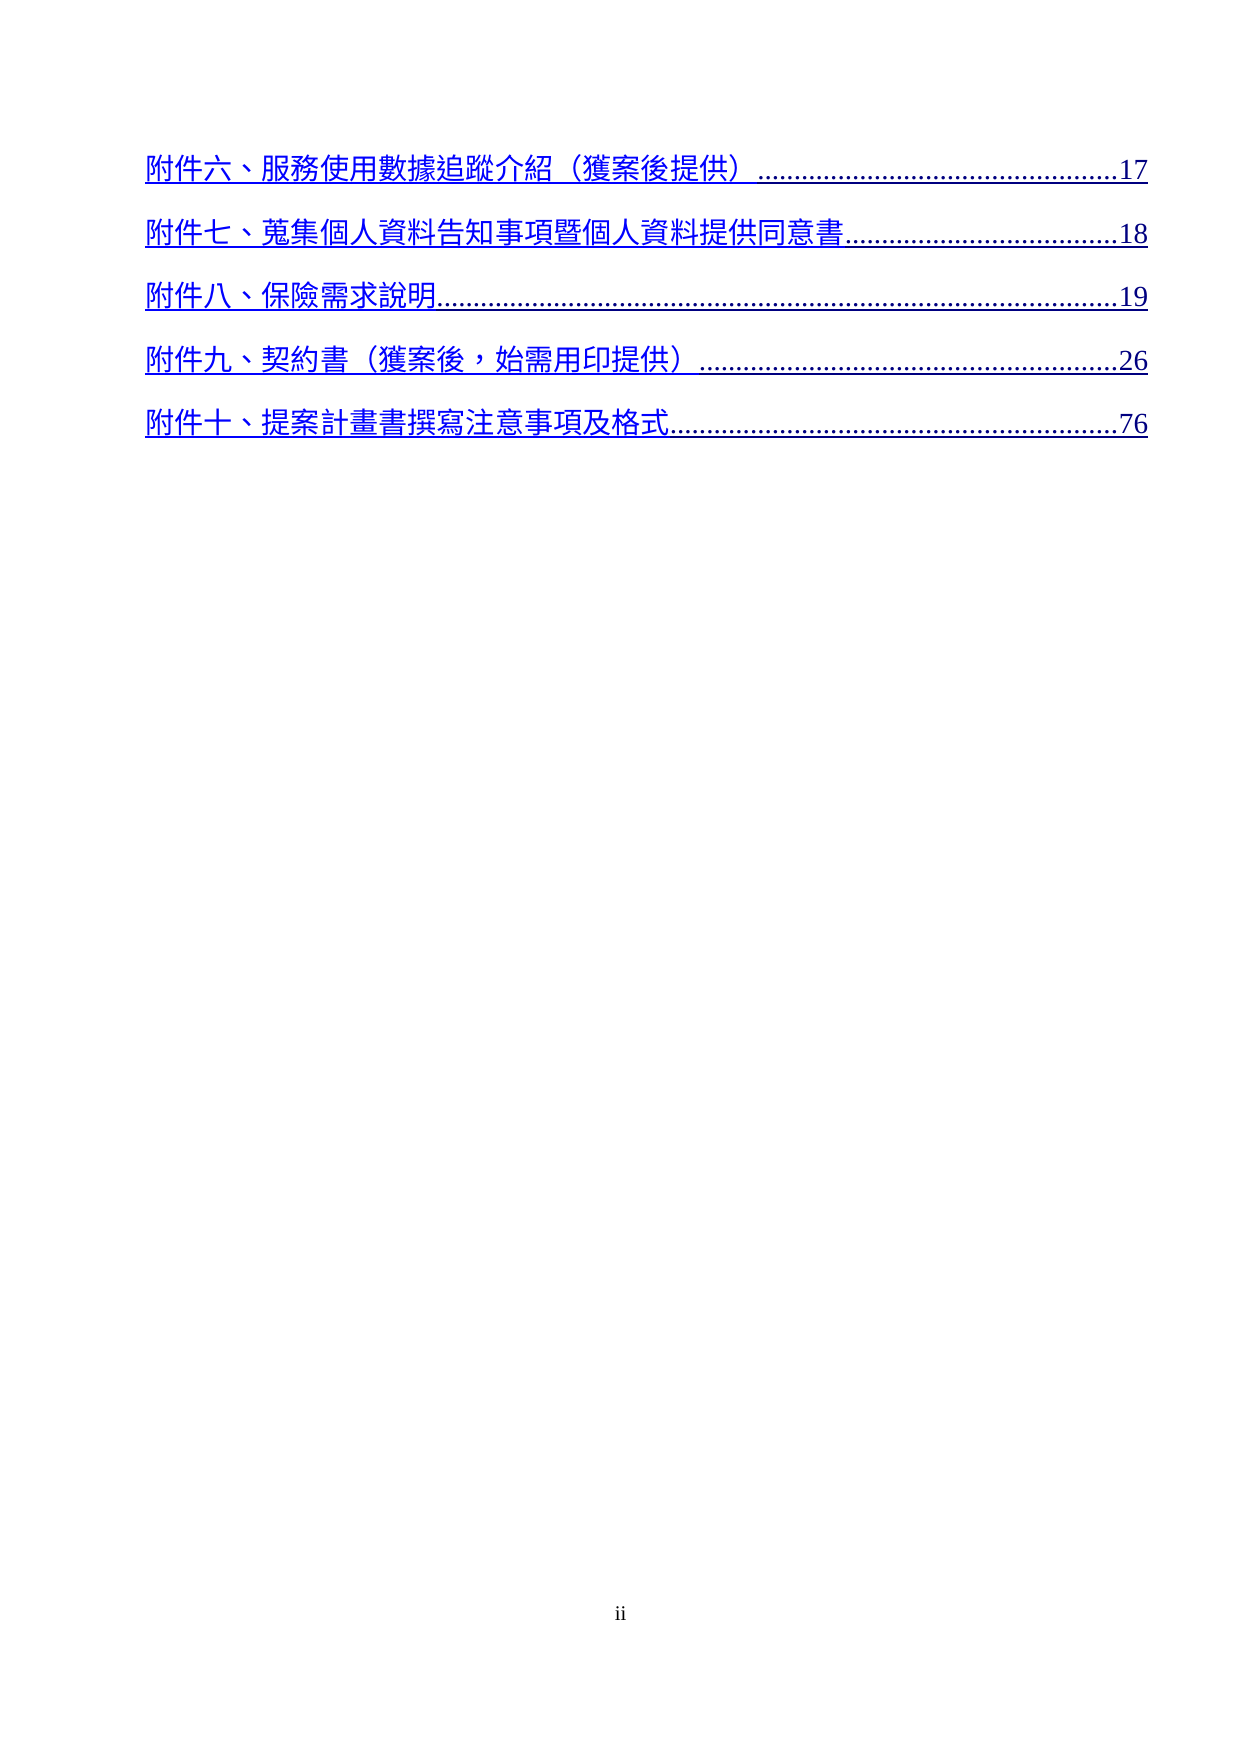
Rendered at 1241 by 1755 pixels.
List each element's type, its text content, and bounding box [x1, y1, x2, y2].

text 附件八、保險需求說明 19 [145, 273, 1149, 315]
text 附件九、契約書（獲案後，始需用印提供） 26 [145, 336, 1149, 379]
text 附件十、提案計畫書撰寫注意事項及格式 76 [145, 400, 1149, 442]
text 附件七、蒐集個人資料告知事項暨個人資料提供同意書 18 [145, 209, 1149, 252]
text 附件六、服務使用數據追蹤介紹（獲案後提供） 17 [145, 146, 1149, 188]
